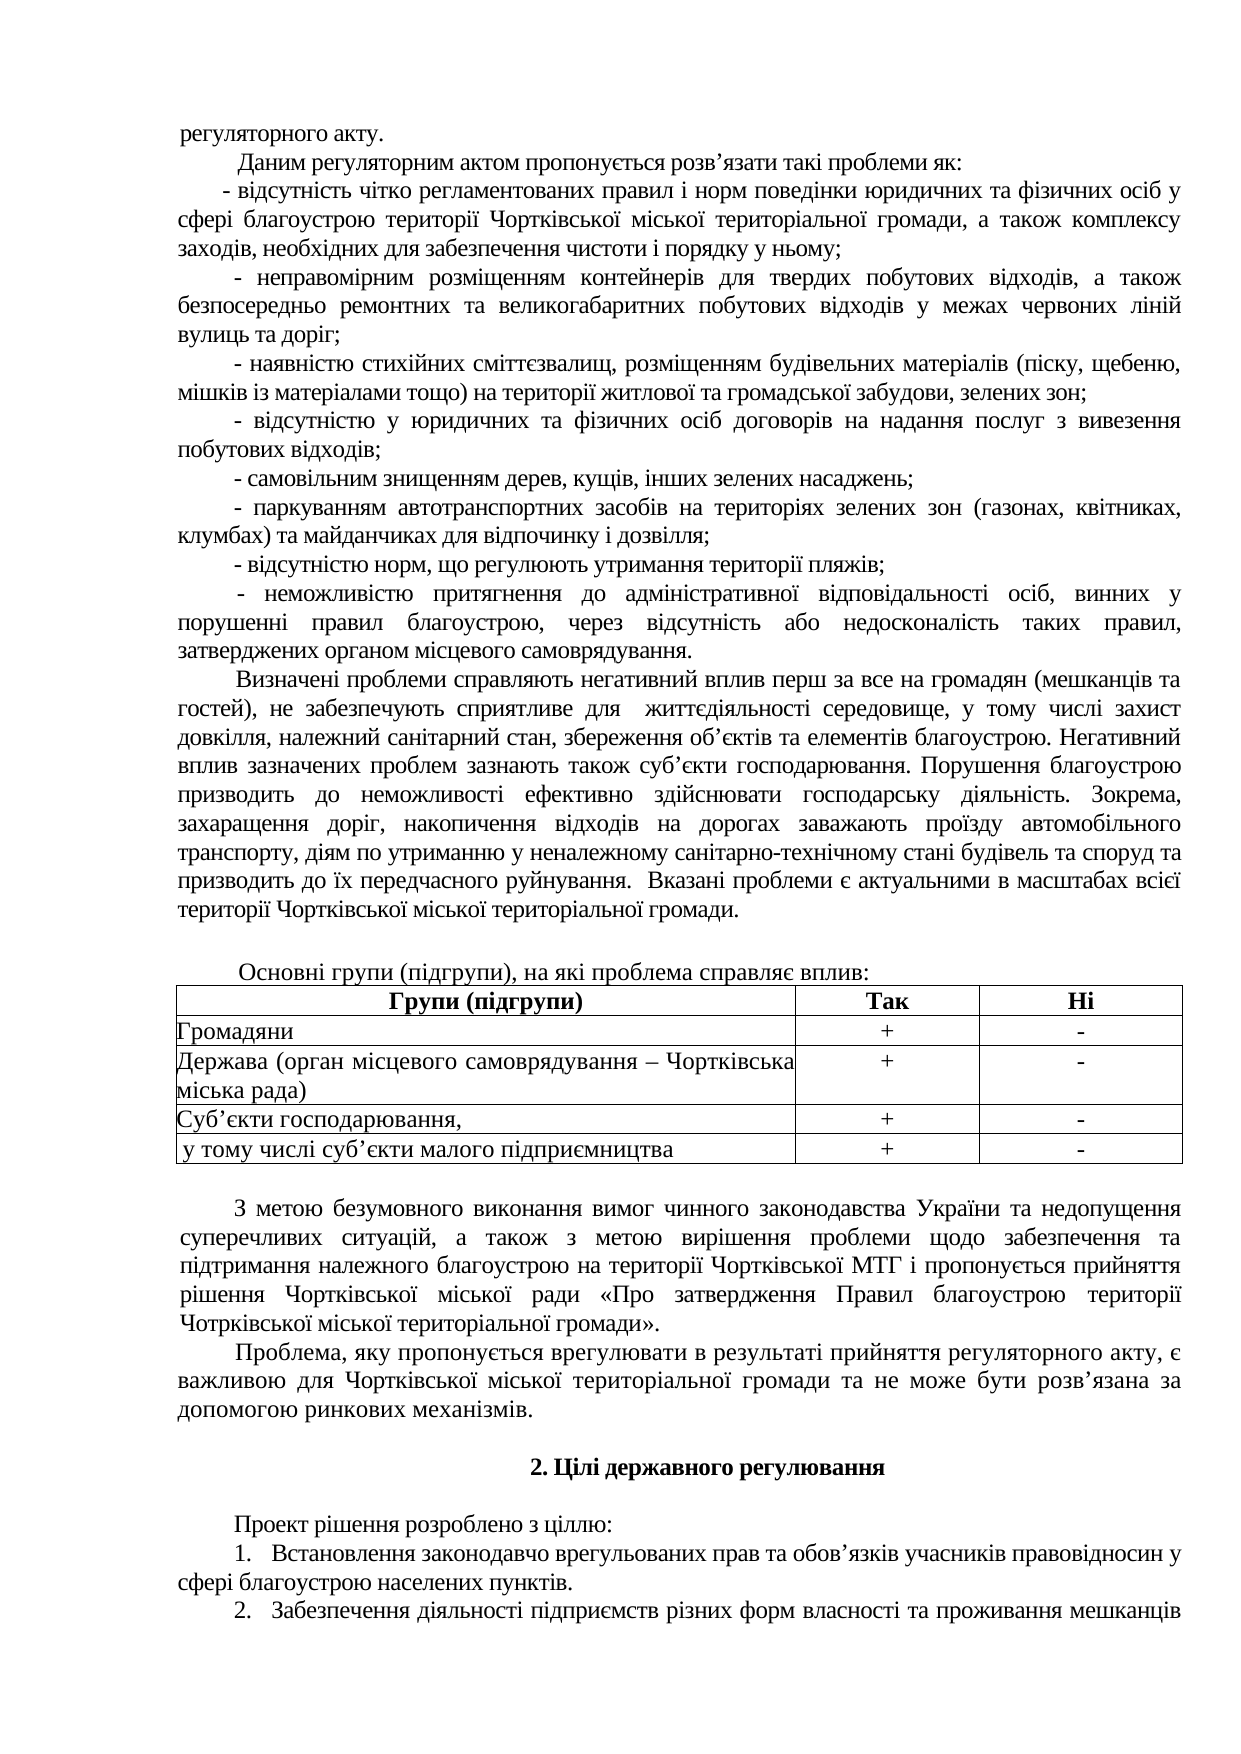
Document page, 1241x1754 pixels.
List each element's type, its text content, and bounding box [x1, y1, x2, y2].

table_header Групи (підгрупи) [177, 986, 795, 1015]
text 2. Цілі державного регулювання [179, 1452, 1182, 1480]
table_cell + [796, 1046, 979, 1103]
table_cell - [980, 1105, 1182, 1133]
table_cell - [980, 1016, 1182, 1045]
text Даним регуляторним актом пропонується розв’язати такі проблеми як: [179, 147, 1182, 176]
text Основні групи (підгрупи), на які проблема справляє вплив: [177, 957, 1182, 985]
table_cell + [796, 1016, 979, 1045]
text - неправомірним розміщенням контейнерів для твердих побутових відходів, а також безпосередньо ремонтних та великогабаритних побутових відходів у межах червоних ліній вулиць та доріг; [177, 262, 1182, 348]
list - відсутність чітко регламентованих правил і норм поведінки юридичних та фізичних осіб у сфері благоустрою території Чортківської міської територіальної громади, а також комплексу заходів, необхідних для забезпечення чистоти і порядку у ньому; [177, 176, 1182, 262]
text - неможливістю притягнення до адміністративної відповідальності осіб, винних у порушенні правил благоустрою, через відсутність або недосконалість таких правил, затверджених органом місцевого самоврядування. [177, 578, 1182, 664]
text - відсутністю норм, що регулюють утримання території пляжів; [177, 549, 1182, 578]
table_cell - [980, 1134, 1182, 1163]
text - наявністю стихійних сміттєзвалищ, розміщенням будівельних матеріалів (піску, щебеню, мішків із матеріалами тощо) на території житлової та громадської забудови, зелених зон; [177, 348, 1182, 406]
text З метою безумовного виконання вимог чинного законодавства України та недопущення суперечливих ситуацій, а також з метою вирішення проблеми щодо забезпечення та підтримання належного благоустрою на території Чортківської МТГ і пропонується прийняття рішення Чортківської міської ради «Про затвердження Правил благоустрою території Чотрківської міської територіальної громади». [179, 1193, 1182, 1337]
list Встановлення законодавчо врегульованих прав та обов’язків учасників правовідносин у сфері благоустрою населених пунктів. [177, 1538, 1182, 1595]
table_header Так [796, 986, 979, 1015]
text регуляторного акту. [179, 118, 1179, 147]
text - паркуванням автотранспортних засобів на територіях зелених зон (газонах, квітниках, клумбах) та майданчиках для відпочинку і дозвілля; [177, 492, 1182, 549]
table_cell Громадяни [177, 1016, 795, 1045]
text - самовільним знищенням дерев, кущів, інших зелених насаджень; [177, 463, 1182, 492]
table_cell у тому числі суб’єкти малого підприємництва [177, 1134, 795, 1163]
text Проект рішення розроблено з ціллю: [179, 1509, 1182, 1538]
text Визначені проблеми справляють негативний вплив перш за все на громадян (мешканців та гостей), не забезпечують сприятливе для життєдіяльності середовище, у тому числі захист довкілля, належний санітарний стан, збереження об’єктів та елементів благоустрою. Негативний вплив зазначених проблем зазнають також суб’єкти господарювання. Порушення благоустрою призводить до неможливості ефективно здійснювати господарську діяльність. Зокрема, захаращення доріг, накопичення відходів на дорогах заважають проїзду автомобільного транспорту, діям по утриманню у неналежному санітарно-технічному стані будівель та споруд та призводить до їх передчасного руйнування. Вказані проблеми є актуальними в масштабах всієї території Чортківської міської територіальної громади. [177, 664, 1182, 923]
table_cell - [980, 1046, 1182, 1103]
list Забезпечення діяльності підприємств різних форм власності та проживання мешканців [177, 1595, 1182, 1624]
text - відсутністю у юридичних та фізичних осіб договорів на надання послуг з вивезення побутових відходів; [177, 406, 1182, 463]
text Проблема, яку пропонується врегулювати в результаті прийняття регуляторного акту, є важливою для Чортківської міської територіальної громади та не може бути розв’язана за допомогою ринкових механізмів. [177, 1337, 1182, 1423]
table_cell + [796, 1134, 979, 1163]
table_cell Суб’єкти господарювання, [177, 1105, 795, 1133]
table_cell Держава (орган місцевого самоврядування – Чортківська міська рада) [177, 1046, 795, 1103]
table_header Ні [980, 986, 1182, 1015]
table_cell + [796, 1105, 979, 1133]
